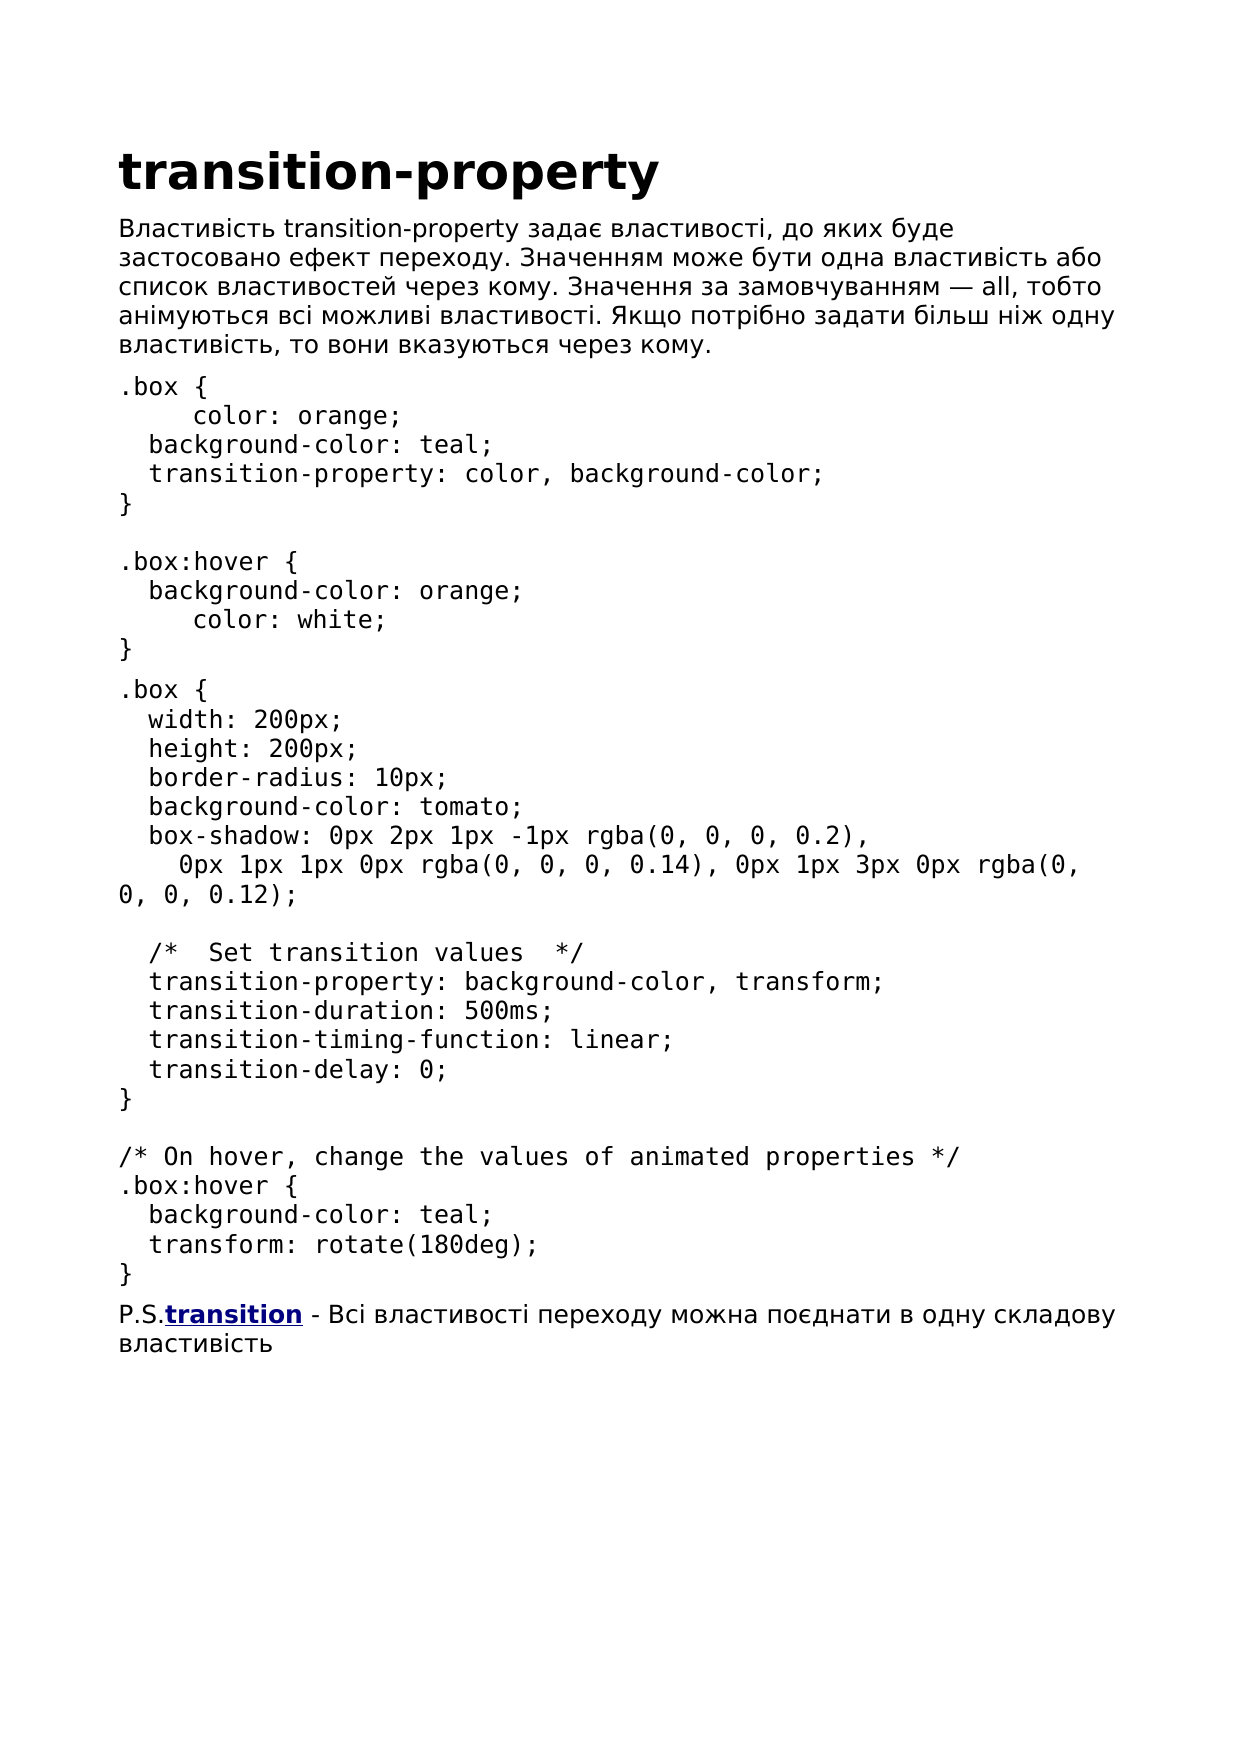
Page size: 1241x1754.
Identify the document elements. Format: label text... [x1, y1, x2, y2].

text P.S.transition - Всі властивості переходу можна поєднати в одну складову властивість [118, 1300, 1122, 1358]
subtitle transition-property [118, 143, 1122, 201]
text .box { color: orange; background-color: teal; transition-property: color, background-color; } .box:hover { background-color: orange; color: white; } [118, 372, 1122, 664]
text .box { width: 200px; height: 200px; border-radius: 10px; background-color: tomato; box-shadow: 0px 2px 1px -1px rgba(0, 0, 0, 0.2), 0px 1px 1px 0px rgba(0, 0, 0, 0.14), 0px 1px 3px 0px rgba(0, 0, 0, 0.12); /* Set transition values */ transition-property: background-color, transform; transition-duration: 500ms; transition-timing-function: linear; transition-delay: 0; } /* On hover, change the values of animated properties */ .box:hover { background-color: teal; transform: rotate(180deg); } [118, 676, 1122, 1288]
text Властивість transition-property задає властивості, до яких буде застосовано ефект переходу. Значенням може бути одна властивість або список властивостей через кому. Значення за замовчуванням — all, тобто анімуються всі можливі властивості. Якщо потрібно задати більш ніж одну властивість, то вони вказуються через кому. [118, 214, 1122, 360]
